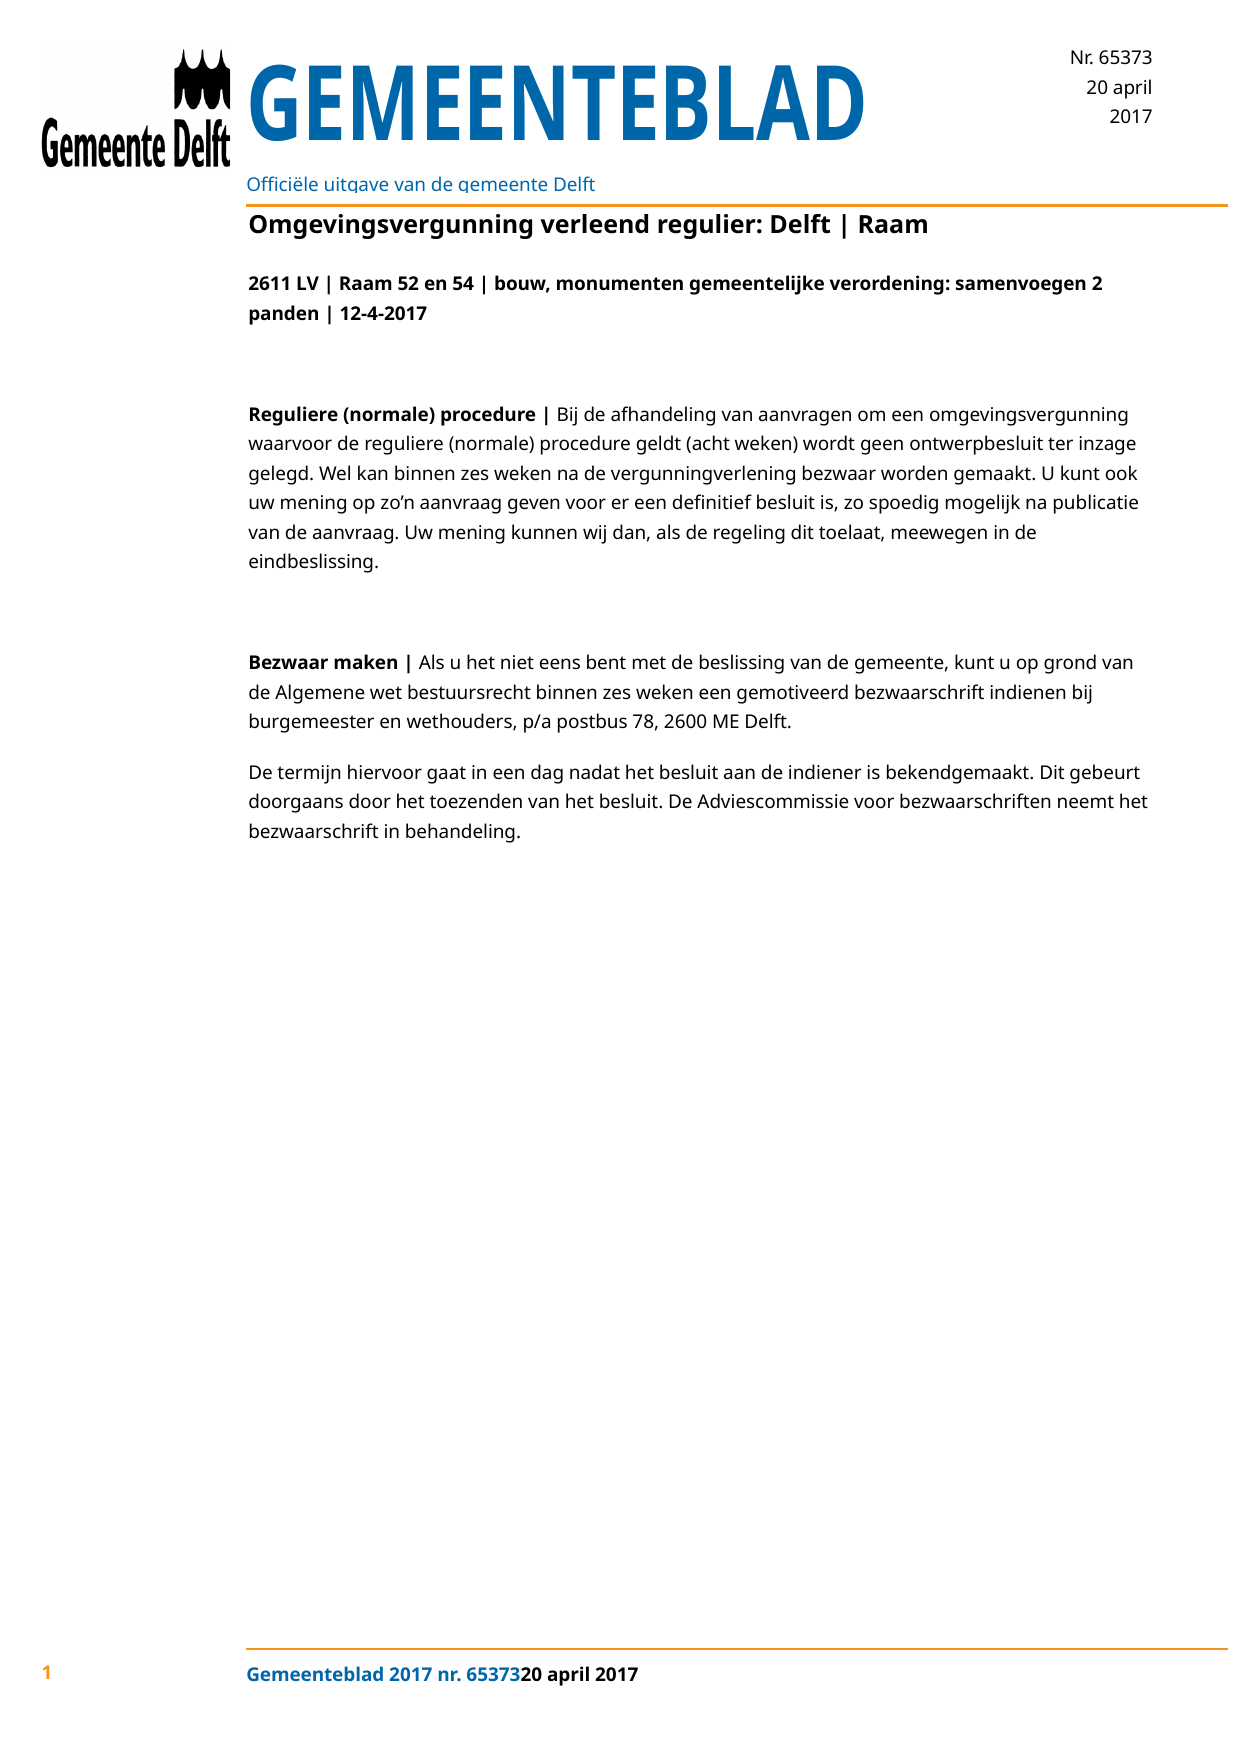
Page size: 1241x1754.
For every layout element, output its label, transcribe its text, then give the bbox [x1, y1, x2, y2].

text Reguliere (normale) procedure | Bij de afhandeling van aanvragen om een omgevingsvergunning waarvoor de reguliere (normale) procedure geldt (acht weken) wordt geen ontwerpbesluit ter inzage gelegd. Wel kan binnen zes weken na de vergunningverlening bezwaar worden gemaakt. U kunt ook uw mening op zo’n aanvraag geven voor er een definitief besluit is, zo spoedig mogelijk na publicatie van de aanvraag. Uw mening kunnen wij dan, als de regeling dit toelaat, meewegen in de eindbeslissing. [248, 401, 1152, 574]
text Bezwaar maken | Als u het niet eens bent met de beslissing van de gemeente, kunt u op grond van de Algemene wet bestuursrecht binnen zes weken een gemotiveerd bezwaarschrift indienen bij burgemeester en wethouders, p/a postbus 78, 2600 ME Delft. [248, 649, 1152, 734]
text 2611 LV | Raam 52 en 54 | bouw, monumenten gemeentelijke verordening: samenvoegen 2 panden | 12-4-2017 [248, 270, 1152, 326]
text De termijn hiervoor gaat in een dag nadat het besluit aan de indiener is bekendgemaakt. Dit gebeurt doorgaans door het toezenden van het besluit. De Adviescommissie voor bezwaarschriften neemt het bezwaarschrift in behandeling. [248, 759, 1152, 844]
picture [41, 47, 231, 172]
text Omgevingsvergunning verleend regulier: Delft | Raam [248, 207, 1152, 241]
